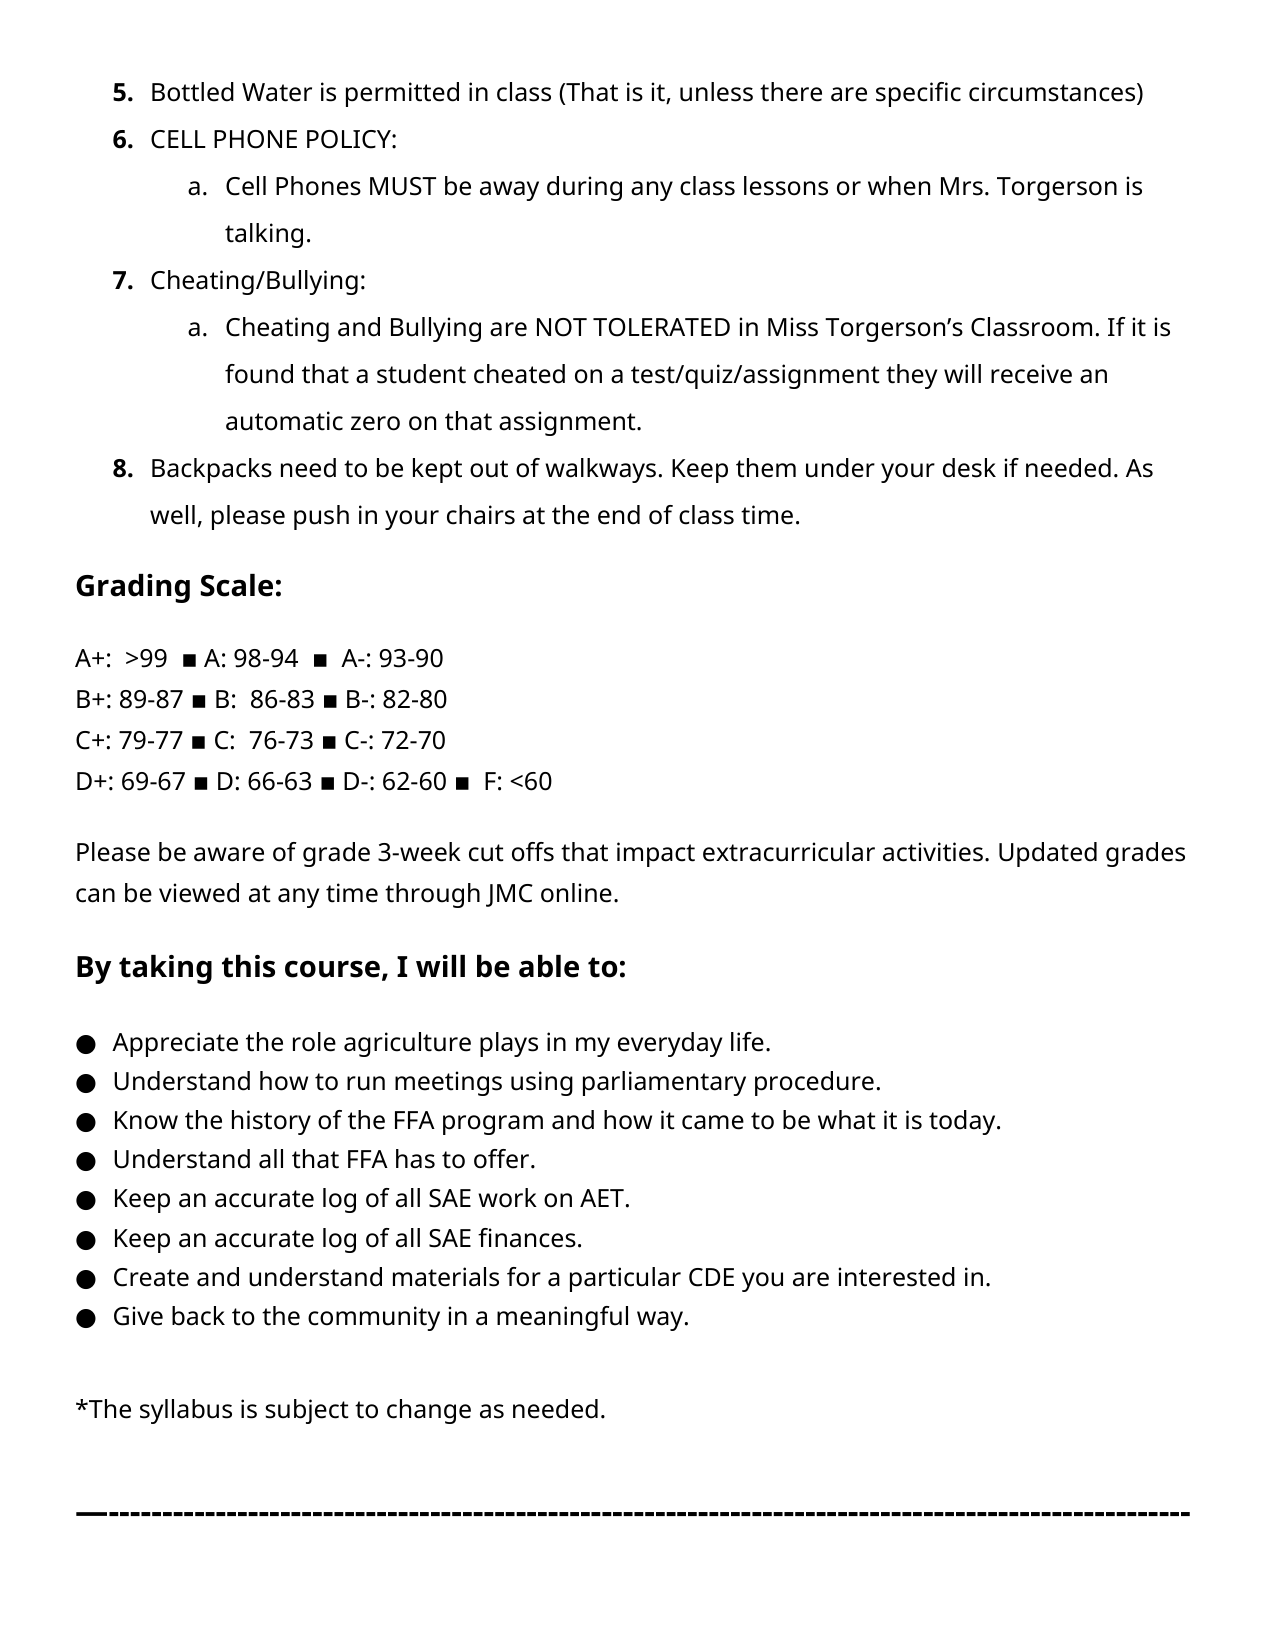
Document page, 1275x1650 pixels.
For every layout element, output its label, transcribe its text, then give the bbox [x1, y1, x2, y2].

list CELL PHONE POLICY: [112, 122, 1200, 156]
list Keep an accurate log of all SAE work on AET. [75, 1181, 1200, 1215]
list Create and understand materials for a particular CDE you are interested in. [75, 1259, 1200, 1293]
text A+: >99 ▪ A: 98-94 ▪ A-: 93-90 [75, 641, 1200, 675]
text —------------------------------------------------------------------------------------------------------------------------- [75, 1487, 1200, 1533]
list Cell Phones MUST be away during any class lessons or when Mrs. Torgerson is talking. [187, 169, 1200, 250]
text D+: 69-67 ▪ D: 66-63 ▪ D-: 62-60 ▪ F: <60 [75, 764, 1200, 798]
text *The syllabus is subject to change as needed. [75, 1392, 1200, 1426]
text C+: 79-77 ▪ C: 76-73 ▪ C-: 72-70 [75, 723, 1200, 757]
text B+: 89-87 ▪ B: 86-83 ▪ B-: 82-80 [75, 682, 1200, 716]
text Please be aware of grade 3-week cut offs that impact extracurricular activities. Updated grades can be viewed at any time through JMC online. [75, 835, 1200, 909]
list Appreciate the role agriculture plays in my everyday life. [75, 1024, 1200, 1058]
list Backpacks need to be kept out of walkways. Keep them under your desk if needed. As well, please push in your chairs at the end of class time. [112, 451, 1200, 532]
list Understand how to run meetings using parliamentary procedure. [75, 1063, 1200, 1098]
list Know the history of the FFA program and how it came to be what it is today. [75, 1103, 1200, 1137]
list Keep an accurate log of all SAE finances. [75, 1220, 1200, 1254]
list Bottled Water is permitted in class (That is it, unless there are specific circumstances) [112, 75, 1200, 109]
list Cheating and Bullying are NOT TOLERATED in Miss Torgerson’s Classroom. If it is found that a student cheated on a test/quiz/assignment they will receive an automatic zero on that assignment. [187, 310, 1200, 438]
list Give back to the community in a meaningful way. [75, 1298, 1200, 1333]
text Grading Scale: [75, 566, 1200, 605]
list Understand all that FFA has to offer. [75, 1142, 1200, 1176]
list Cheating/Bullying: [112, 263, 1200, 297]
text By taking this course, I will be able to: [75, 947, 1200, 986]
